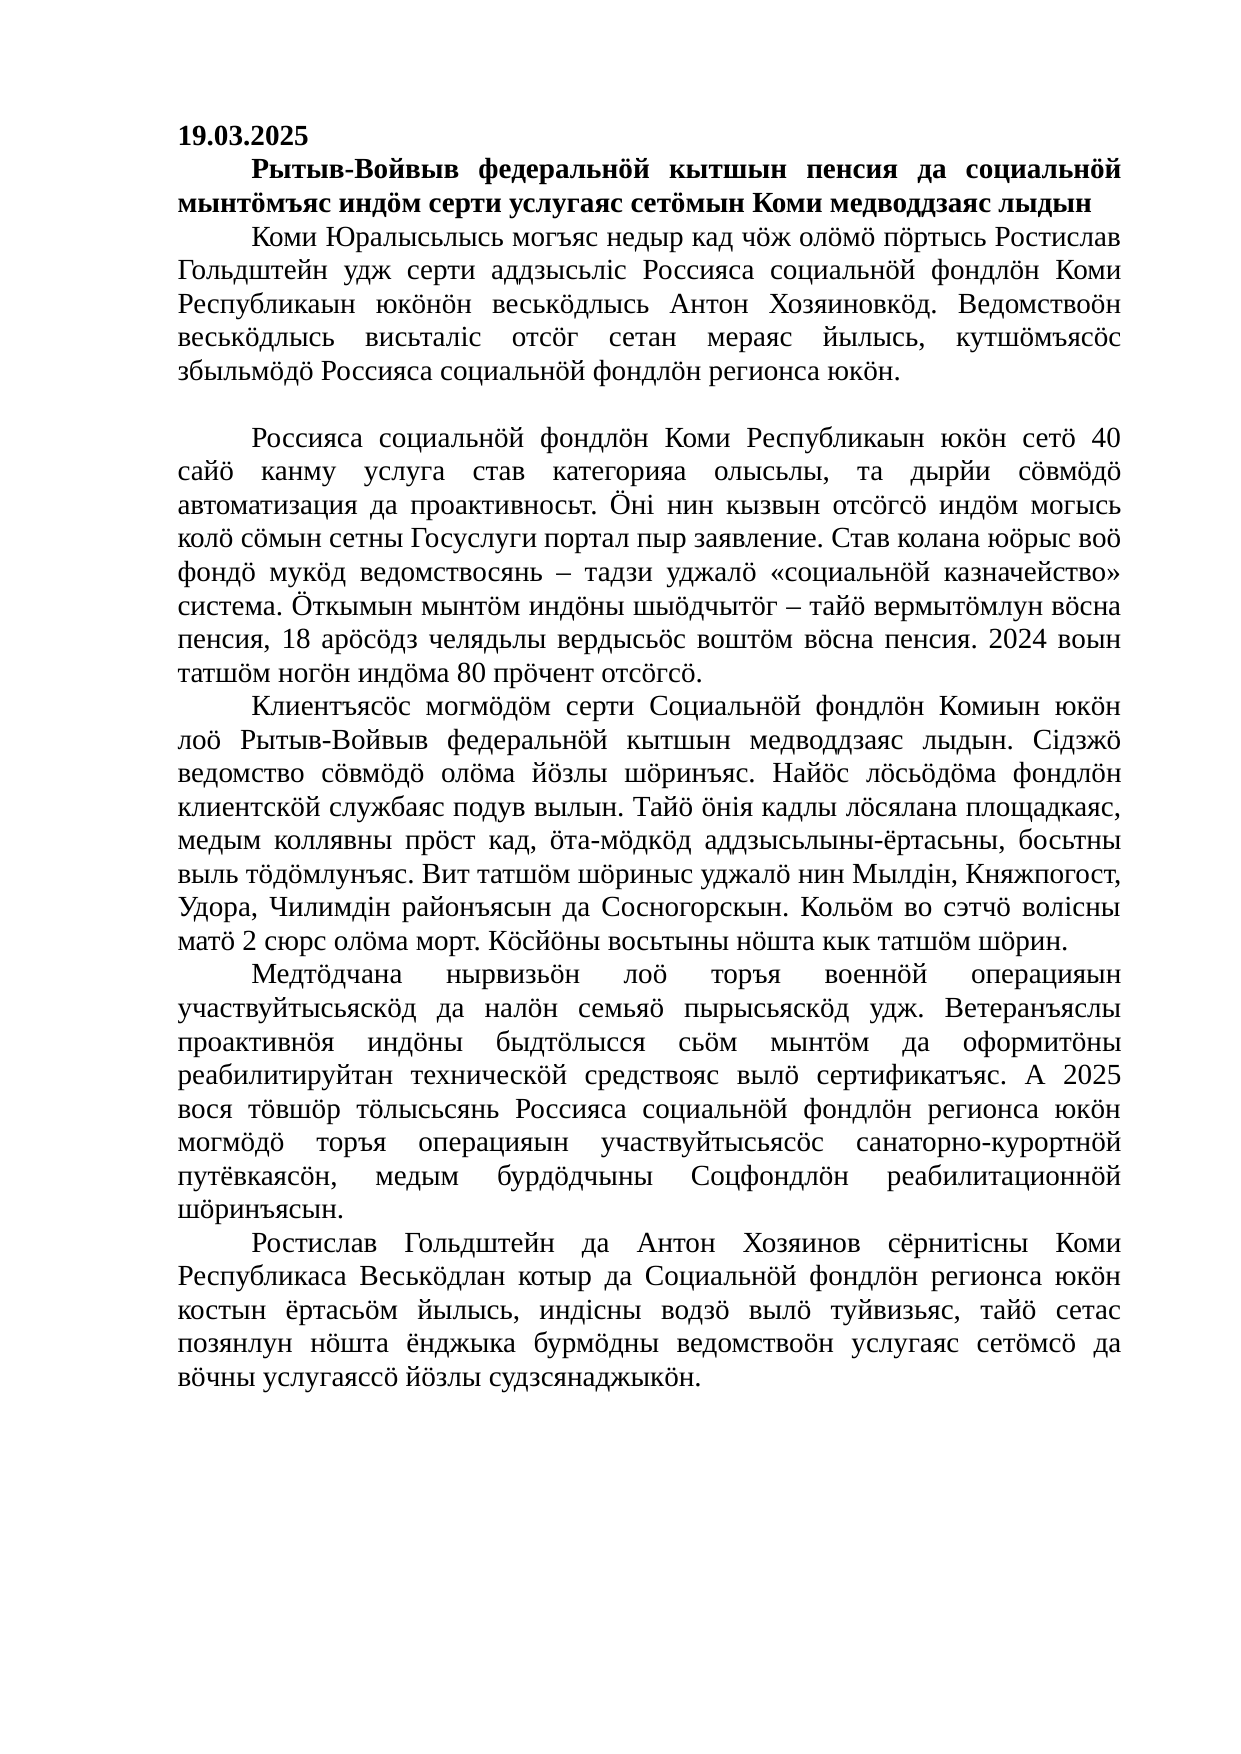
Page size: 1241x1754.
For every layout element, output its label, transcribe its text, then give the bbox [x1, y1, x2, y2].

text 19.03.2025 [177, 118, 1122, 152]
text Медтӧдчана нырвизьӧн лоӧ торъя военнӧй операцияын участвуйтысьяскӧд да налӧн семьяӧ пырысьяскӧд удж. Ветеранъяслы проактивнӧя индӧны быдтӧлысся сьӧм мынтӧм да оформитӧны реабилитируйтан техническӧй средствояс вылӧ сертификатъяс. А 2025 вося тӧвшӧр тӧлысьсянь Россияса социальнӧй фондлӧн регионса юкӧн могмӧдӧ торъя операцияын участвуйтысьясӧс санаторно-курортнӧй путёвкаясӧн, медым бурдӧдчыны Соцфондлӧн реабилитационнӧй шӧринъясын. [177, 957, 1122, 1225]
text Рытыв-Войвыв федеральнӧй кытшын пенсия да социальнӧй мынтӧмъяс индӧм серти услугаяс сетӧмын Коми медводдзаяс лыдын [177, 152, 1122, 219]
text Ростислав Гольдштейн да Антон Хозяинов сёрнитісны Коми Республикаса Веськӧдлан котыр да Социальнӧй фондлӧн регионса юкӧн костын ёртасьӧм йылысь, индісны водзӧ вылӧ туйвизьяс, тайӧ сетас позянлун нӧшта ёнджыка бурмӧдны ведомствоӧн услугаяс сетӧмсӧ да вӧчны услугаяссӧ йӧзлы судзсянаджыкӧн. [177, 1225, 1122, 1393]
text Коми Юралысьлысь могъяс недыр кад чӧж олӧмӧ пӧртысь Ростислав Гольдштейн удж серти аддзысьліс Россияса социальнӧй фондлӧн Коми Республикаын юкӧнӧн веськӧдлысь Антон Хозяиновкӧд. Ведомствоӧн веськӧдлысь висьталіс отсӧг сетан мераяс йылысь, кутшӧмъясӧс збыльмӧдӧ Россияса социальнӧй фондлӧн регионса юкӧн. [177, 219, 1122, 386]
text Россияса социальнӧй фондлӧн Коми Республикаын юкӧн сетӧ 40 сайӧ канму услуга став категорияа олысьлы, та дырйи сӧвмӧдӧ автоматизация да проактивносьт. Ӧні нин кызвын отсӧгсӧ индӧм могысь колӧ сӧмын сетны Госуслуги портал пыр заявление. Став колана юӧрыс воӧ фондӧ мукӧд ведомствосянь – тадзи уджалӧ «социальнӧй казначейство» система. Ӧткымын мынтӧм индӧны шыӧдчытӧг – тайӧ вермытӧмлун вӧсна пенсия, 18 арӧсӧдз челядьлы вердысьӧс воштӧм вӧсна пенсия. 2024 воын татшӧм ногӧн индӧма 80 прӧчент отсӧгсӧ. [177, 420, 1122, 688]
text Клиентъясӧс могмӧдӧм серти Социальнӧй фондлӧн Комиын юкӧн лоӧ Рытыв-Войвыв федеральнӧй кытшын медводдзаяс лыдын. Сідзжӧ ведомство сӧвмӧдӧ олӧма йӧзлы шӧринъяс. Найӧс лӧсьӧдӧма фондлӧн клиентскӧй службаяс подув вылын. Тайӧ ӧнія кадлы лӧсялана площадкаяс, медым коллявны прӧст кад, ӧта-мӧдкӧд аддзысьлыны-ёртасьны, босьтны выль тӧдӧмлунъяс. Вит татшӧм шӧриныс уджалӧ нин Мылдін, Княжпогост, Удора, Чилимдін районъясын да Сосногорскын. Кольӧм во сэтчӧ волісны матӧ 2 сюрс олӧма морт. Кӧсйӧны восьтыны нӧшта кык татшӧм шӧрин. [177, 688, 1122, 957]
